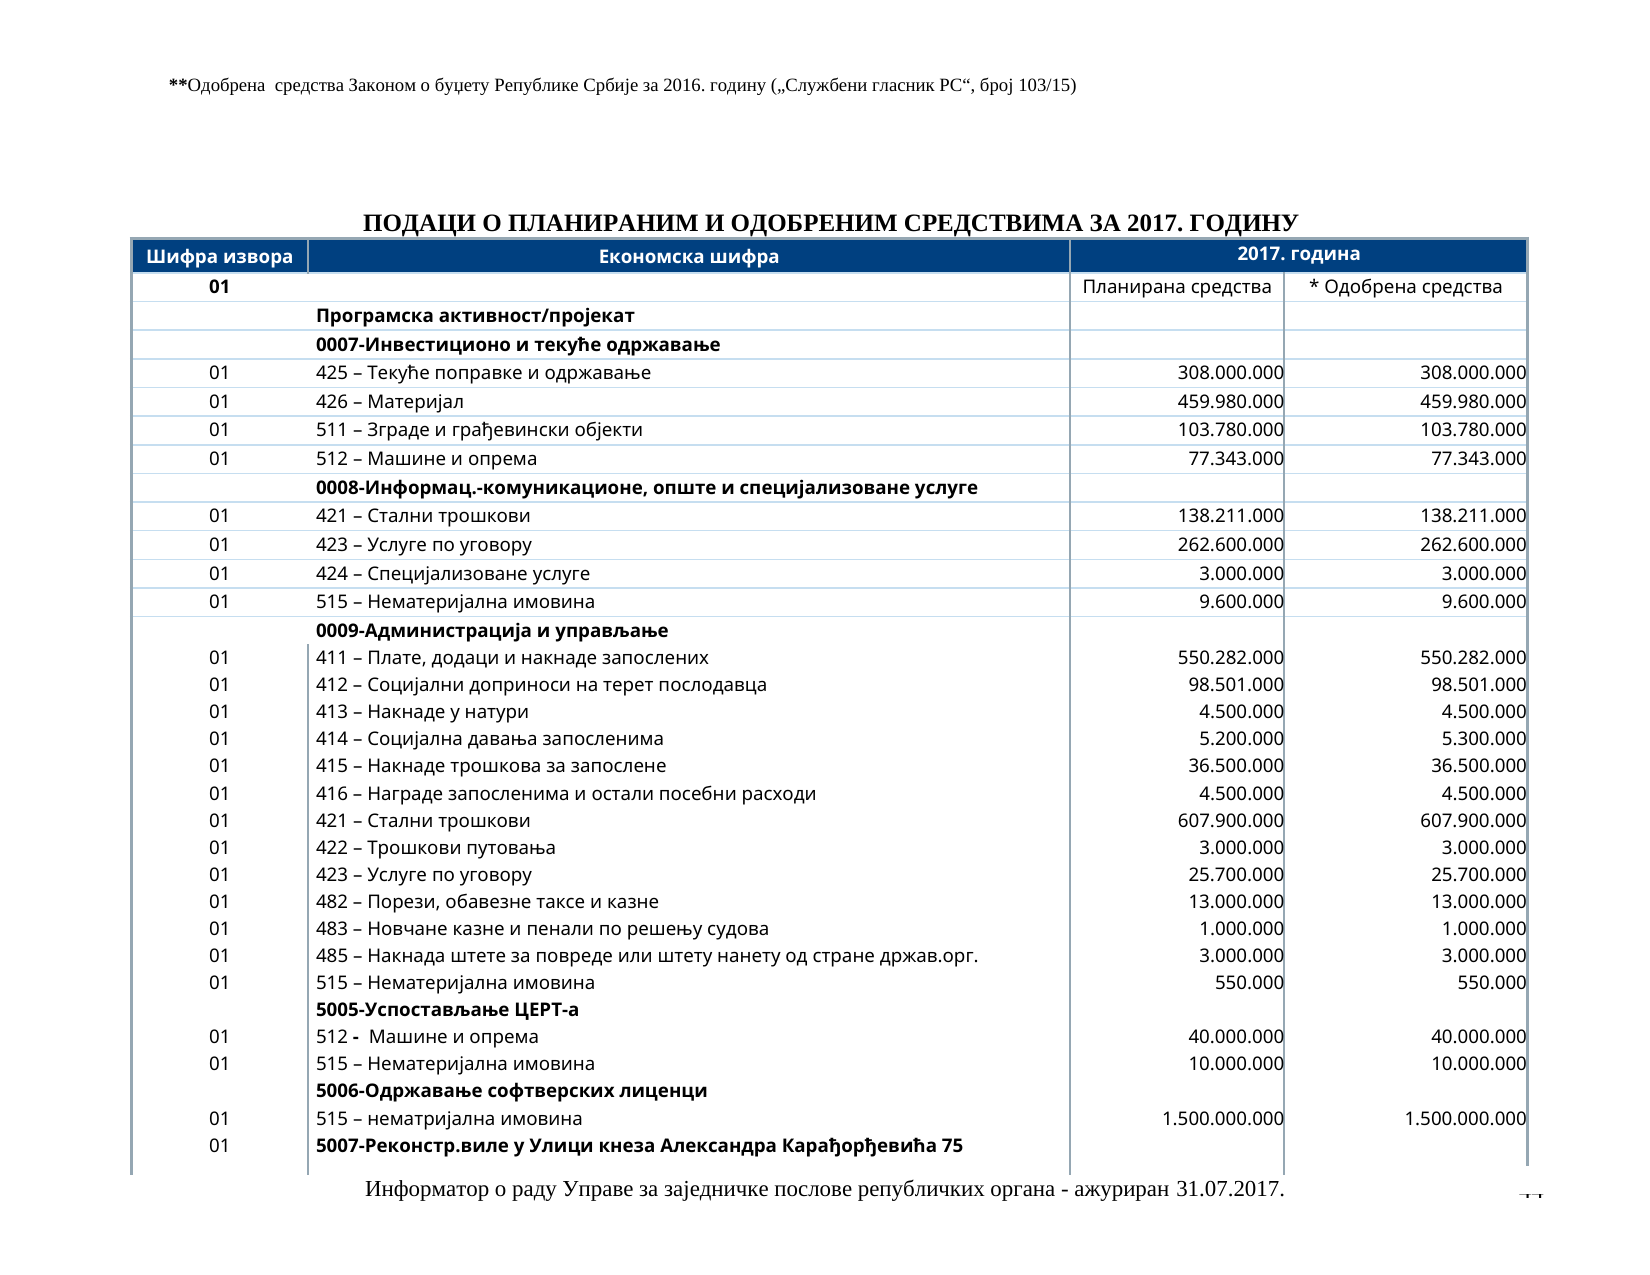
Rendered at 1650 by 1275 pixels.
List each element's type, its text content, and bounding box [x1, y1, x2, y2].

table_cell 5.200.000 [1071, 726, 1283, 753]
table_cell 421 – Стални трошкови [308, 503, 1069, 530]
table_cell 262.600.000 [1285, 531, 1526, 558]
table_cell 01 [133, 360, 308, 387]
table_cell [1285, 331, 1526, 358]
table_cell 01 [133, 1132, 307, 1175]
table_cell 550.282.000 [1071, 644, 1283, 671]
table_cell 262.600.000 [1071, 531, 1283, 558]
table_cell 4.500.000 [1071, 699, 1283, 726]
table_cell 01 [133, 861, 307, 888]
table_cell 01 [133, 753, 307, 780]
table_cell [1285, 302, 1526, 329]
table_cell 308.000.000 [1285, 360, 1526, 387]
table_cell 10.000.000 [1071, 1051, 1283, 1078]
table_cell 01 [133, 942, 307, 969]
table_cell 308.000.000 [1071, 360, 1283, 387]
table_cell 40.000.000 [1071, 1024, 1283, 1051]
table_cell 485 – Накнада штете за повреде или штету нанету од стране држав.орг. [309, 942, 1069, 969]
table_cell 0009-Администрација и управљање [308, 617, 1069, 644]
table_cell 415 – Накнаде трошкова за запослене [309, 753, 1069, 780]
table_cell 515 – Нематеријална имовина [308, 589, 1069, 616]
table_cell 01 [133, 560, 308, 587]
table_cell 511 – Зграде и грађевински објекти [308, 417, 1069, 444]
table_cell 0008-Информац.-комуникационе, опште и специјализоване услуге [308, 474, 1069, 501]
table_cell 459.980.000 [1071, 388, 1283, 415]
table_cell 607.900.000 [1071, 807, 1283, 834]
table_cell 01 [133, 589, 308, 616]
text **Одобрена средства Законом о буџету Републике Србије за 2016. годину („Службени гласник РС“, број 103/15) [169, 74, 1556, 95]
table_cell 0007-Инвестиционо и текуће одржавање [308, 331, 1069, 358]
table_cell 515 – Нематеријална имовина [309, 1051, 1069, 1078]
table_cell 25.700.000 [1071, 861, 1283, 888]
table_cell [1071, 474, 1283, 501]
table_cell 416 – Награде запосленима и остали посебни расходи [309, 780, 1069, 807]
table_cell 459.980.000 [1285, 388, 1526, 415]
table_cell 512 – Машине и опрема [308, 446, 1069, 472]
table_header Шифра извора [133, 240, 307, 272]
table_cell [1071, 1078, 1283, 1105]
table_cell [1071, 996, 1283, 1023]
table_cell [1071, 331, 1283, 358]
table_header 2017. година [1071, 240, 1526, 272]
table_cell 01 [133, 1105, 307, 1132]
table_cell 01 [133, 726, 307, 753]
text ПОДАЦИ О ПЛАНИРАНИМ И ОДОБРЕНИМ СРЕДСТВИМА ЗА 2017. ГОДИНУ [112, 208, 1556, 237]
table_cell 4.500.000 [1285, 780, 1526, 807]
table_cell 425 – Текуће поправке и одржавање [308, 360, 1069, 387]
table_cell 4.500.000 [1071, 780, 1283, 807]
table_cell 40.000.000 [1285, 1024, 1526, 1051]
table_cell [133, 474, 308, 501]
table_cell 5007-Реконстр.виле у Улици кнеза Александра Карађорђевића 75 [309, 1132, 1069, 1175]
table_cell 01 [133, 1024, 307, 1051]
table_cell 3.000.000 [1071, 834, 1283, 861]
table_cell 77.343.000 [1285, 446, 1526, 472]
table_cell 5005-Успостављање ЦЕРТ-а [309, 996, 1069, 1023]
table_cell 483 – Новчане казне и пенали по решењу судова [309, 915, 1069, 942]
table_cell * Одобрена средства [1285, 274, 1526, 301]
table_cell 138.211.000 [1071, 503, 1283, 530]
table_cell 9.600.000 [1285, 589, 1526, 616]
table_cell [133, 996, 307, 1023]
table_cell 10.000.000 [1285, 1051, 1526, 1078]
table_cell [1285, 996, 1526, 1023]
table_cell 1.500.000.000 [1071, 1105, 1283, 1132]
table_cell 411 – Плате, додаци и накнаде запослених [309, 644, 1069, 671]
table_cell 103.780.000 [1285, 417, 1526, 444]
table_cell 25.700.000 [1285, 861, 1526, 888]
table_cell 412 – Социјални доприноси на терет послодавца [309, 671, 1069, 698]
table_cell 01 [133, 888, 307, 915]
table_cell 103.780.000 [1071, 417, 1283, 444]
table_cell 13.000.000 [1285, 888, 1526, 915]
table_cell 512 - Машине и опрема [309, 1024, 1069, 1051]
table_cell [133, 302, 308, 329]
table_cell Програмска активност/пројекат [308, 302, 1069, 329]
table_cell [1071, 1132, 1283, 1175]
table_cell 482 – Порези, обавезне таксе и казне [309, 888, 1069, 915]
table_cell 426 – Материјал [308, 388, 1069, 415]
table_cell 1.000.000 [1285, 915, 1526, 942]
table_cell [1285, 474, 1526, 501]
table_cell 01 [133, 969, 307, 996]
table_cell 515 – нематријална имовина [309, 1105, 1069, 1132]
table_cell 01 [133, 417, 308, 444]
table_cell 01 [133, 531, 308, 558]
table_cell 414 – Социјална давања запосленима [309, 726, 1069, 753]
table_cell 421 – Стални трошкови [309, 807, 1069, 834]
table_cell 98.501.000 [1285, 671, 1526, 698]
table_cell 5.300.000 [1285, 726, 1526, 753]
table_cell 1.000.000 [1071, 915, 1283, 942]
table_cell 3.000.000 [1285, 834, 1526, 861]
table_cell 550.282.000 [1285, 644, 1526, 671]
table_cell 01 [133, 503, 308, 530]
table_cell [1285, 617, 1526, 644]
table_cell 01 [133, 1051, 307, 1078]
table_header Економска шифра [309, 240, 1069, 272]
table_cell 138.211.000 [1285, 503, 1526, 530]
table_cell [133, 1078, 307, 1105]
table_cell 01 [133, 915, 307, 942]
table_cell 413 – Накнаде у натури [309, 699, 1069, 726]
table_cell [1285, 1078, 1526, 1105]
table_cell 9.600.000 [1071, 589, 1283, 616]
table_cell [133, 617, 308, 644]
table_cell 77.343.000 [1071, 446, 1283, 472]
table_cell 01 [133, 807, 307, 834]
table_cell Планирана средства [1071, 274, 1283, 301]
table_cell 13.000.000 [1071, 888, 1283, 915]
table_cell 4.500.000 [1285, 699, 1526, 726]
table_cell 01 [133, 446, 308, 472]
table_cell 3.000.000 [1285, 560, 1526, 587]
table_cell [1285, 1132, 1526, 1175]
table_cell 515 – Нематеријална имовина [309, 969, 1069, 996]
table_cell 01 [133, 644, 307, 671]
table_cell 98.501.000 [1071, 671, 1283, 698]
table_cell 01 [133, 388, 308, 415]
table_cell 424 – Специјализоване услуге [308, 560, 1069, 587]
table_cell [308, 274, 1069, 301]
table_cell 550.000 [1071, 969, 1283, 996]
table_cell 36.500.000 [1071, 753, 1283, 780]
table_cell 3.000.000 [1071, 560, 1283, 587]
table_cell 01 [133, 671, 307, 698]
table_cell [133, 331, 308, 358]
table_cell 607.900.000 [1285, 807, 1526, 834]
table_cell 550.000 [1285, 969, 1526, 996]
table_cell 1.500.000.000 [1285, 1105, 1526, 1132]
table_cell 01 [133, 274, 308, 301]
table_cell 5006-Одржавање софтверских лиценци [309, 1078, 1069, 1105]
table_cell [1071, 302, 1283, 329]
table_cell 01 [133, 699, 307, 726]
table_cell 422 – Трошкови путовања [309, 834, 1069, 861]
table_cell 3.000.000 [1071, 942, 1283, 969]
table_cell 423 – Услуге по уговору [309, 861, 1069, 888]
table_cell [1071, 617, 1283, 644]
table_cell 01 [133, 834, 307, 861]
table_cell 36.500.000 [1285, 753, 1526, 780]
table_cell 3.000.000 [1285, 942, 1526, 969]
table_cell 423 – Услуге по уговору [308, 531, 1069, 558]
table_cell 01 [133, 780, 307, 807]
